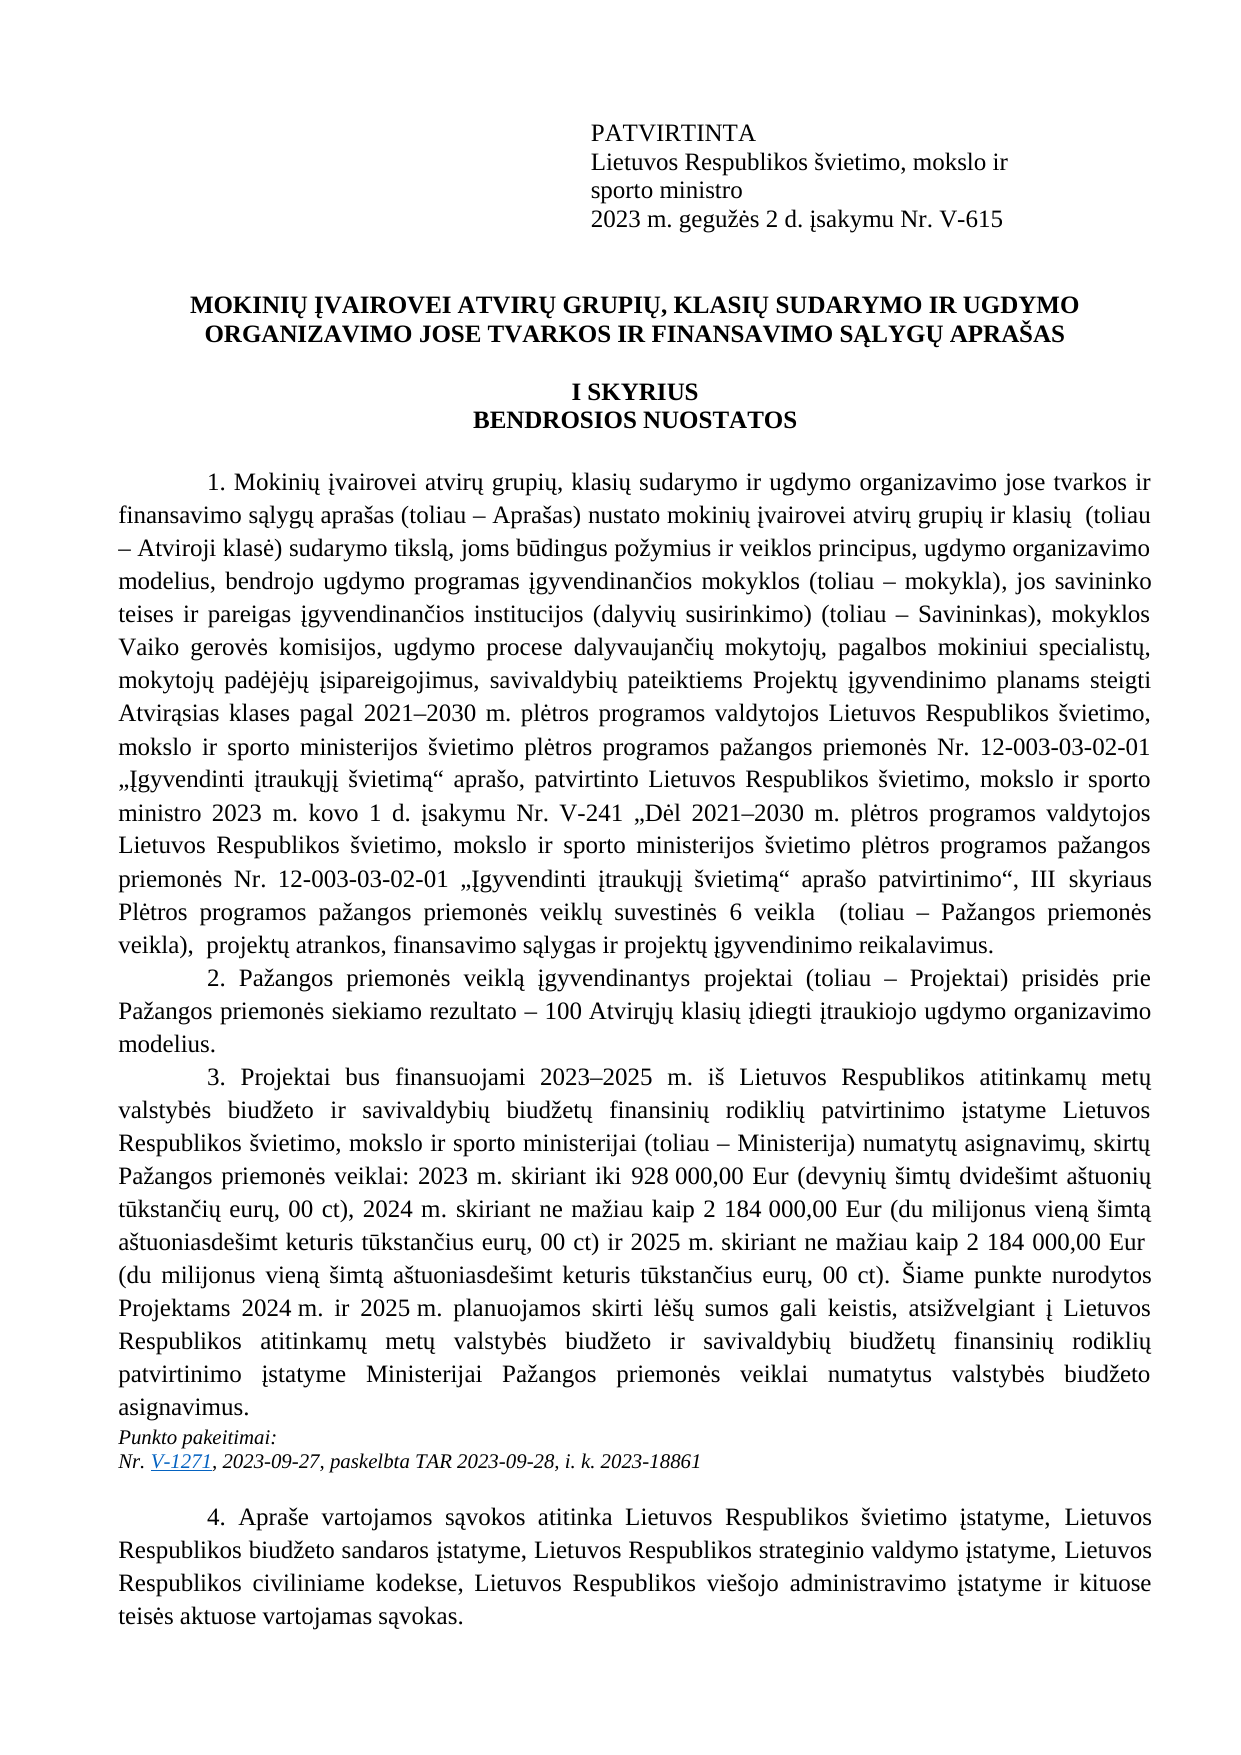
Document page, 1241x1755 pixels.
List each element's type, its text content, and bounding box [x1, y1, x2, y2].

text PATVIRTINTA [591, 118, 1152, 147]
text I SKYRIUS [118, 377, 1152, 406]
text 2023 m. gegužės 2 d. įsakymu Nr. V-615 [591, 204, 1152, 233]
text Nr. V-1271, 2023-09-27, paskelbta TAR 2023-09-28, i. k. 2023-18861 [118, 1449, 1152, 1473]
text Lietuvos Respublikos švietimo, mokslo ir [591, 147, 1152, 176]
text BENDROSIOS NUOSTATOS [118, 406, 1152, 434]
text 4. Apraše vartojamos sąvokos atitinka Lietuvos Respublikos švietimo įstatyme, Lietuvos Respublikos biudžeto sandaros įstatyme, Lietuvos Respublikos strateginio valdymo įstatyme, Lietuvos Respublikos civiliniame kodekse, Lietuvos Respublikos viešojo administravimo įstatyme ir kituose teisės aktuose vartojamas sąvokas. [118, 1502, 1152, 1630]
text 1. Mokinių įvairovei atvirų grupių, klasių sudarymo ir ugdymo organizavimo jose tvarkos ir finansavimo sąlygų aprašas (toliau – Aprašas) nustato mokinių įvairovei atvirų grupių ir klasių (toliau – Atviroji klasė) sudarymo tikslą, joms būdingus požymius ir veiklos principus, ugdymo organizavimo modelius, bendrojo ugdymo programas įgyvendinančios mokyklos (toliau – mokykla), jos savininko teises ir pareigas įgyvendinančios institucijos (dalyvių susirinkimo) (toliau – Savininkas), mokyklos Vaiko gerovės komisijos, ugdymo procese dalyvaujančių mokytojų, pagalbos mokiniui specialistų, mokytojų padėjėjų įsipareigojimus, savivaldybių pateiktiems Projektų įgyvendinimo planams steigti Atvirąsias klases pagal 2021–2030 m. plėtros programos valdytojos Lietuvos Respublikos švietimo, mokslo ir sporto ministerijos švietimo plėtros programos pažangos priemonės Nr. 12-003-03-02-01 „Įgyvendinti įtraukųjį švietimą“ aprašo, patvirtinto Lietuvos Respublikos švietimo, mokslo ir sporto ministro 2023 m. kovo 1 d. įsakymu Nr. V-241 „Dėl 2021–2030 m. plėtros programos valdytojos Lietuvos Respublikos švietimo, mokslo ir sporto ministerijos švietimo plėtros programos pažangos priemonės Nr. 12-003-03-02-01 „Įgyvendinti įtraukųjį švietimą“ aprašo patvirtinimo“, III skyriaus Plėtros programos pažangos priemonės veiklų suvestinės 6 veikla (toliau – Pažangos priemonės veikla), projektų atrankos, finansavimo sąlygas ir projektų įgyvendinimo reikalavimus. [118, 467, 1152, 958]
text 3. Projektai bus finansuojami 2023–2025 m. iš Lietuvos Respublikos atitinkamų metų valstybės biudžeto ir savivaldybių biudžetų finansinių rodiklių patvirtinimo įstatyme Lietuvos Respublikos švietimo, mokslo ir sporto ministerijai (toliau – Ministerija) numatytų asignavimų, skirtų Pažangos priemonės veiklai: 2023 m. skiriant iki 928 000,00 Eur (devynių šimtų dvidešimt aštuonių tūkstančių eurų, 00 ct), 2024 m. skiriant ne mažiau kaip 2 184 000,00 Eur (du milijonus vieną šimtą aštuoniasdešimt keturis tūkstančius eurų, 00 ct) ir 2025 m. skiriant ne mažiau kaip 2 184 000,00 Eur (du milijonus vieną šimtą aštuoniasdešimt keturis tūkstančius eurų, 00 ct). Šiame punkte nurodytos Projektams 2024 m. ir 2025 m. planuojamos skirti lėšų sumos gali keistis, atsižvelgiant į Lietuvos Respublikos atitinkamų metų valstybės biudžeto ir savivaldybių biudžetų finansinių rodiklių patvirtinimo įstatyme Ministerijai Pažangos priemonės veiklai numatytus valstybės biudžeto asignavimus. [118, 1062, 1152, 1421]
text MOKINIŲ ĮVAIROVEI ATVIRŲ GRUPIŲ, KLASIŲ SUDARYMO IR UGDYMO ORGANIZAVIMO JOSE TVARKOS IR FINANSAVIMO SĄLYGŲ APRAŠAS [118, 291, 1152, 348]
text sporto ministro [591, 176, 1152, 204]
text 2. Pažangos priemonės veiklą įgyvendinantys projektai (toliau – Projektai) prisidės prie Pažangos priemonės siekiamo rezultato – 100 Atvirųjų klasių įdiegti įtraukiojo ugdymo organizavimo modelius. [118, 963, 1152, 1057]
text Punkto pakeitimai: [118, 1425, 1152, 1449]
